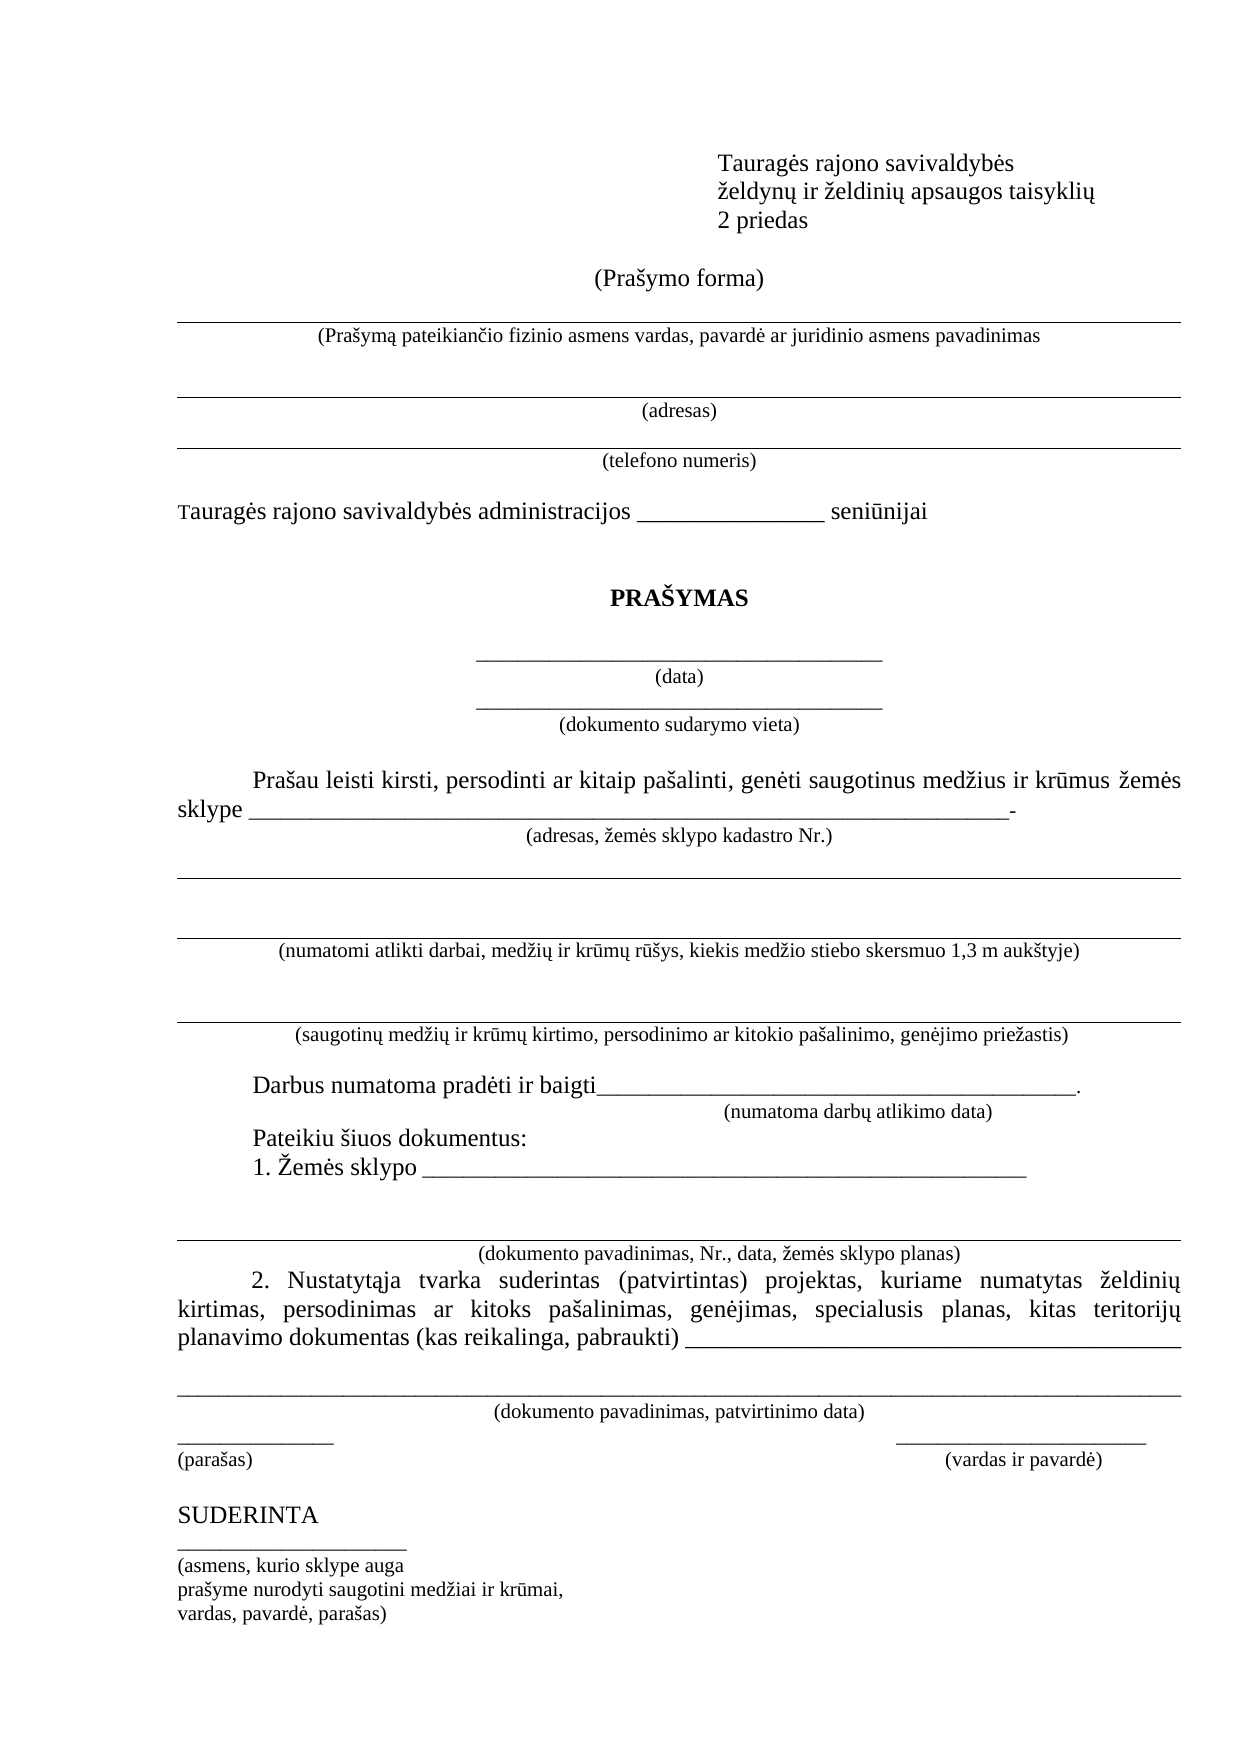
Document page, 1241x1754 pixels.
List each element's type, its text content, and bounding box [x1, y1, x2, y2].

text (numatoma darbų atlikimo data) [177, 1099, 1181, 1123]
text ______________________ [177, 1529, 1181, 1553]
text (dokumento pavadinimas, patvirtinimo data) [177, 1399, 1181, 1423]
text (parašas) (vardas ir pavardė) [177, 1447, 1181, 1471]
text (data) [177, 664, 1181, 688]
text 2. Nustatytąja tvarka suderintas (patvirtintas) projektas, kuriame numatytas želdinių kirtimas, persodinimas ar kitoks pašalinimas, genėjimas, specialusis planas, kitas teritorijų planavimo dokumentas (kas reikalinga, pabraukti) [177, 1265, 1181, 1351]
text PRAŠYMAS [177, 583, 1181, 611]
text _______________ ________________________ [177, 1423, 1181, 1447]
text (Prašymą pateikiančio fizinio asmens vardas, pavardė ar juridinio asmens pavadinimas [177, 323, 1181, 347]
text 2 priedas [582, 205, 1181, 234]
text vardas, pavardė, parašas) [177, 1601, 1181, 1625]
text Pateikiu šiuos dokumentus: [177, 1123, 1181, 1152]
text Prašau leisti kirsti, persodinti ar kitaip pašalinti, genėti saugotinus medžius ir krūmus žemės sklype _________________________________________________________________________- [177, 765, 1181, 823]
text (dokumento pavadinimas, Nr., data, žemės sklypo planas) [177, 1241, 1181, 1265]
text Darbus numatoma pradėti ir baigti______________________________________________. [177, 1070, 1181, 1099]
text Tauragės rajono savivaldybės [582, 148, 1181, 176]
text (numatomi atlikti darbai, medžių ir krūmų rūšys, kiekis medžio stiebo skersmuo 1,3 m aukštyje) [177, 939, 1181, 962]
text (saugotinų medžių ir krūmų kirtimo, persodinimo ar kitokio pašalinimo, genėjimo priežastis) [177, 1023, 1181, 1046]
text (asmens, kurio sklype auga [177, 1553, 1181, 1577]
text (Prašymo forma) [177, 263, 1181, 291]
text prašyme nurodyti saugotini medžiai ir krūmai, [177, 1577, 1181, 1601]
text (telefono numeris) [177, 449, 1181, 472]
text (adresas, žemės sklypo kadastro Nr.) [177, 823, 1181, 847]
text Tauragės rajono savivaldybės administracijos _______________ seniūnijai [177, 496, 1181, 525]
text _______________________________________ [177, 688, 1181, 712]
text (dokumento sudarymo vieta) [177, 712, 1181, 736]
text (adresas) [177, 398, 1181, 422]
text _______________________________________ [177, 640, 1181, 664]
text SUDERINTA [177, 1500, 1181, 1529]
text 1. Žemės sklypo __________________________________________________________ [177, 1152, 1181, 1181]
text želdynų ir želdinių apsaugos taisyklių [677, 176, 1181, 205]
